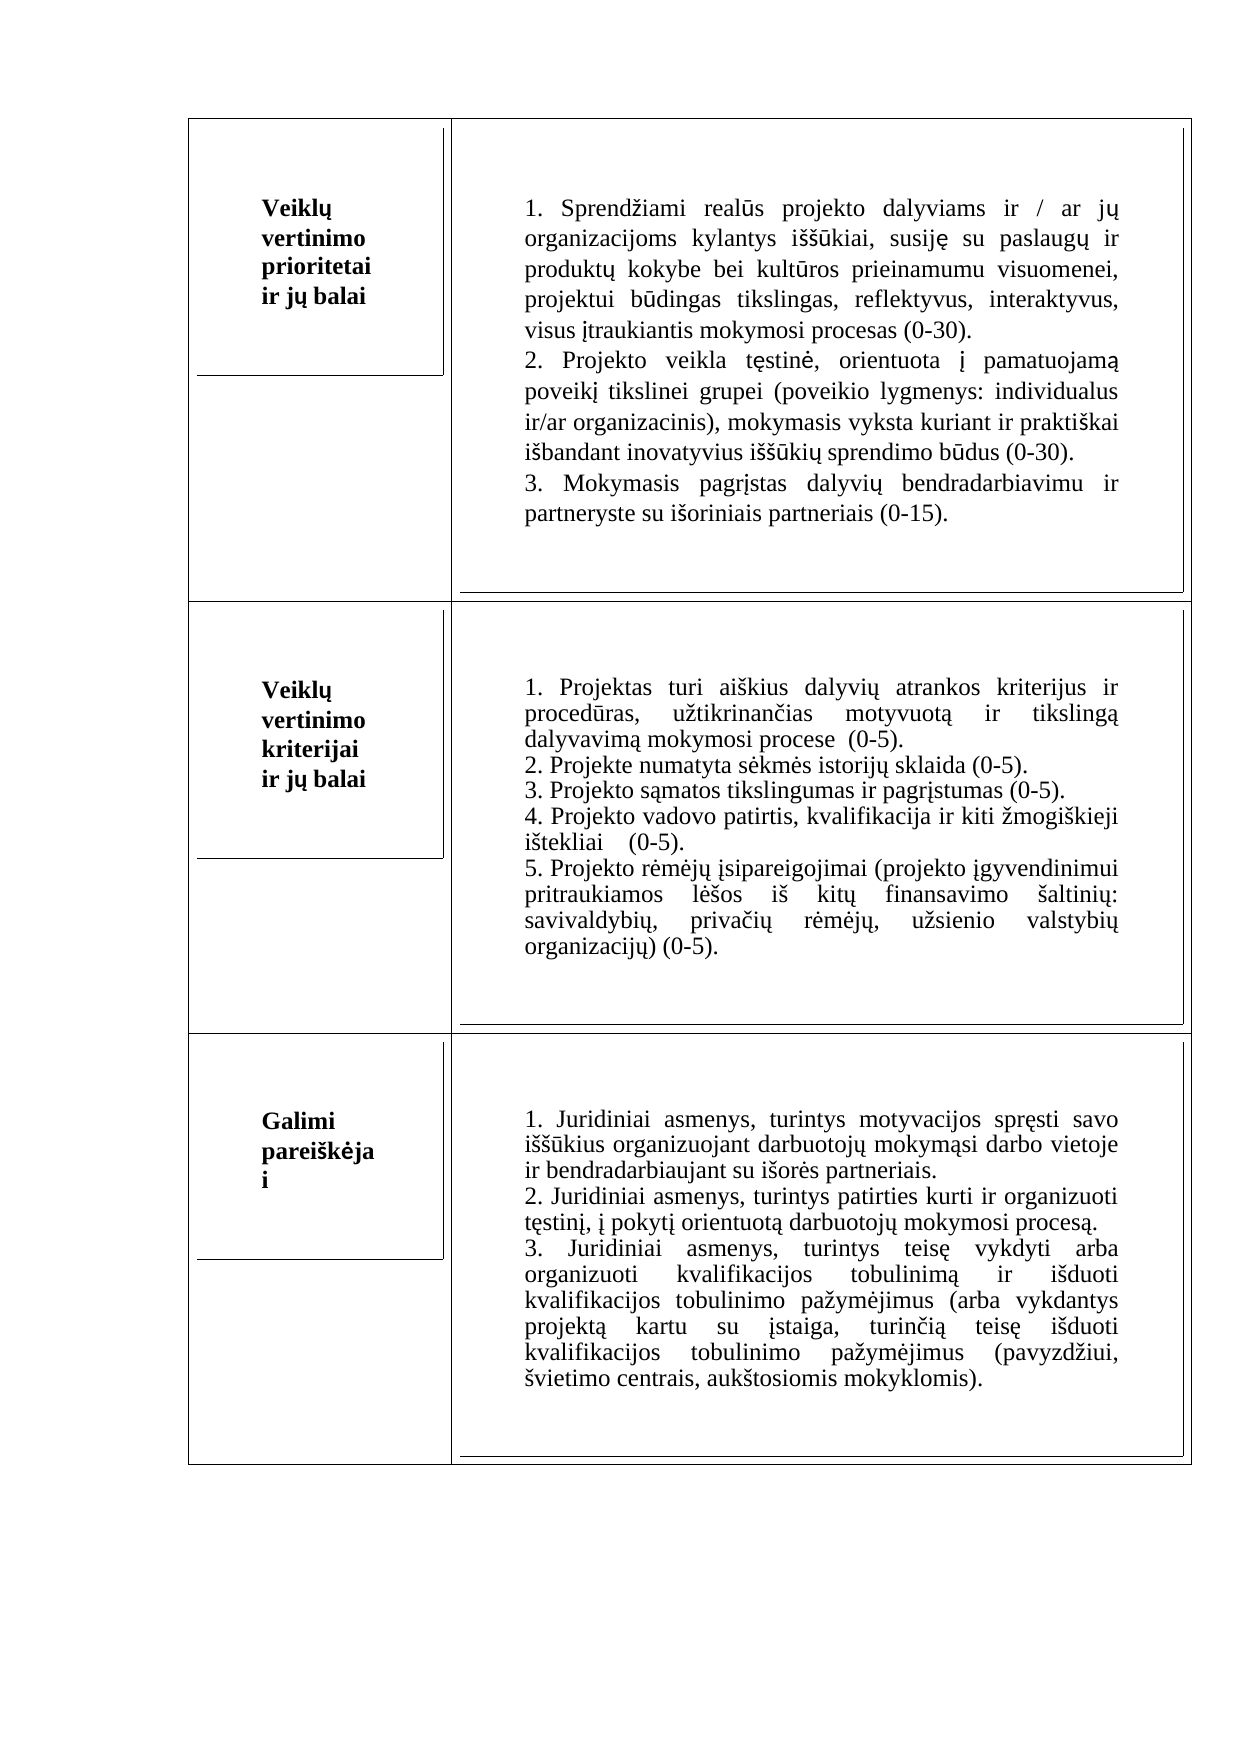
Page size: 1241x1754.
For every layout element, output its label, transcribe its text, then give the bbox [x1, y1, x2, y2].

table_cell 1. Projektas turi aiškius dalyvių atrankos kriterijus ir procedūras, užtikrinančias motyvuotą ir tikslingą dalyvavimą mokymosi procese (0-5). 2. Projekte numatyta sėkmės istorijų sklaida (0-5). 3. Projekto sąmatos tikslingumas ir pagrįstumas (0-5). 4. Projekto vadovo patirtis, kvalifikacija ir kiti žmogiškieji ištekliai (0-5). 5. Projekto rėmėjų įsipareigojimai (projekto įgyvendinimui pritraukiamos lėšos iš kitų finansavimo šaltinių: savivaldybių, privačių rėmėjų, užsienio valstybių organizacijų) (0-5). [452, 602, 1191, 1032]
table_cell Veiklų vertinimo prioritetai ir jų balai [189, 119, 451, 601]
table_cell 1. Sprendžiami realūs projekto dalyviams ir / ar jų organizacijoms kylantys iššūkiai, susiję su paslaugų ir produktų kokybe bei kultūros prieinamumu visuomenei, projektui būdingas tikslingas, reflektyvus, interaktyvus, visus įtraukiantis mokymosi procesas (0-30). 2. Projekto veikla tęstinė, orientuota į pamatuojamą poveikį tikslinei grupei (poveikio lygmenys: individualus ir/ar organizacinis), mokymasis vyksta kuriant ir praktiškai išbandant inovatyvius iššūkių sprendimo būdus (0-30). 3. Mokymasis pagrįstas dalyvių bendradarbiavimu ir partneryste su išoriniais partneriais (0-15). [452, 119, 1191, 601]
table_cell Galimi pareiškėjai [189, 1034, 451, 1464]
table_cell Veiklų vertinimo kriterijai ir jų balai [189, 602, 451, 1032]
table_cell 1. Juridiniai asmenys, turintys motyvacijos spręsti savo iššūkius organizuojant darbuotojų mokymąsi darbo vietoje ir bendradarbiaujant su išorės partneriais. 2. Juridiniai asmenys, turintys patirties kurti ir organizuoti tęstinį, į pokytį orientuotą darbuotojų mokymosi procesą. 3. Juridiniai asmenys, turintys teisę vykdyti arba organizuoti kvalifikacijos tobulinimą ir išduoti kvalifikacijos tobulinimo pažymėjimus (arba vykdantys projektą kartu su įstaiga, turinčią teisę išduoti kvalifikacijos tobulinimo pažymėjimus (pavyzdžiui, švietimo centrais, aukštosiomis mokyklomis). [452, 1034, 1191, 1464]
